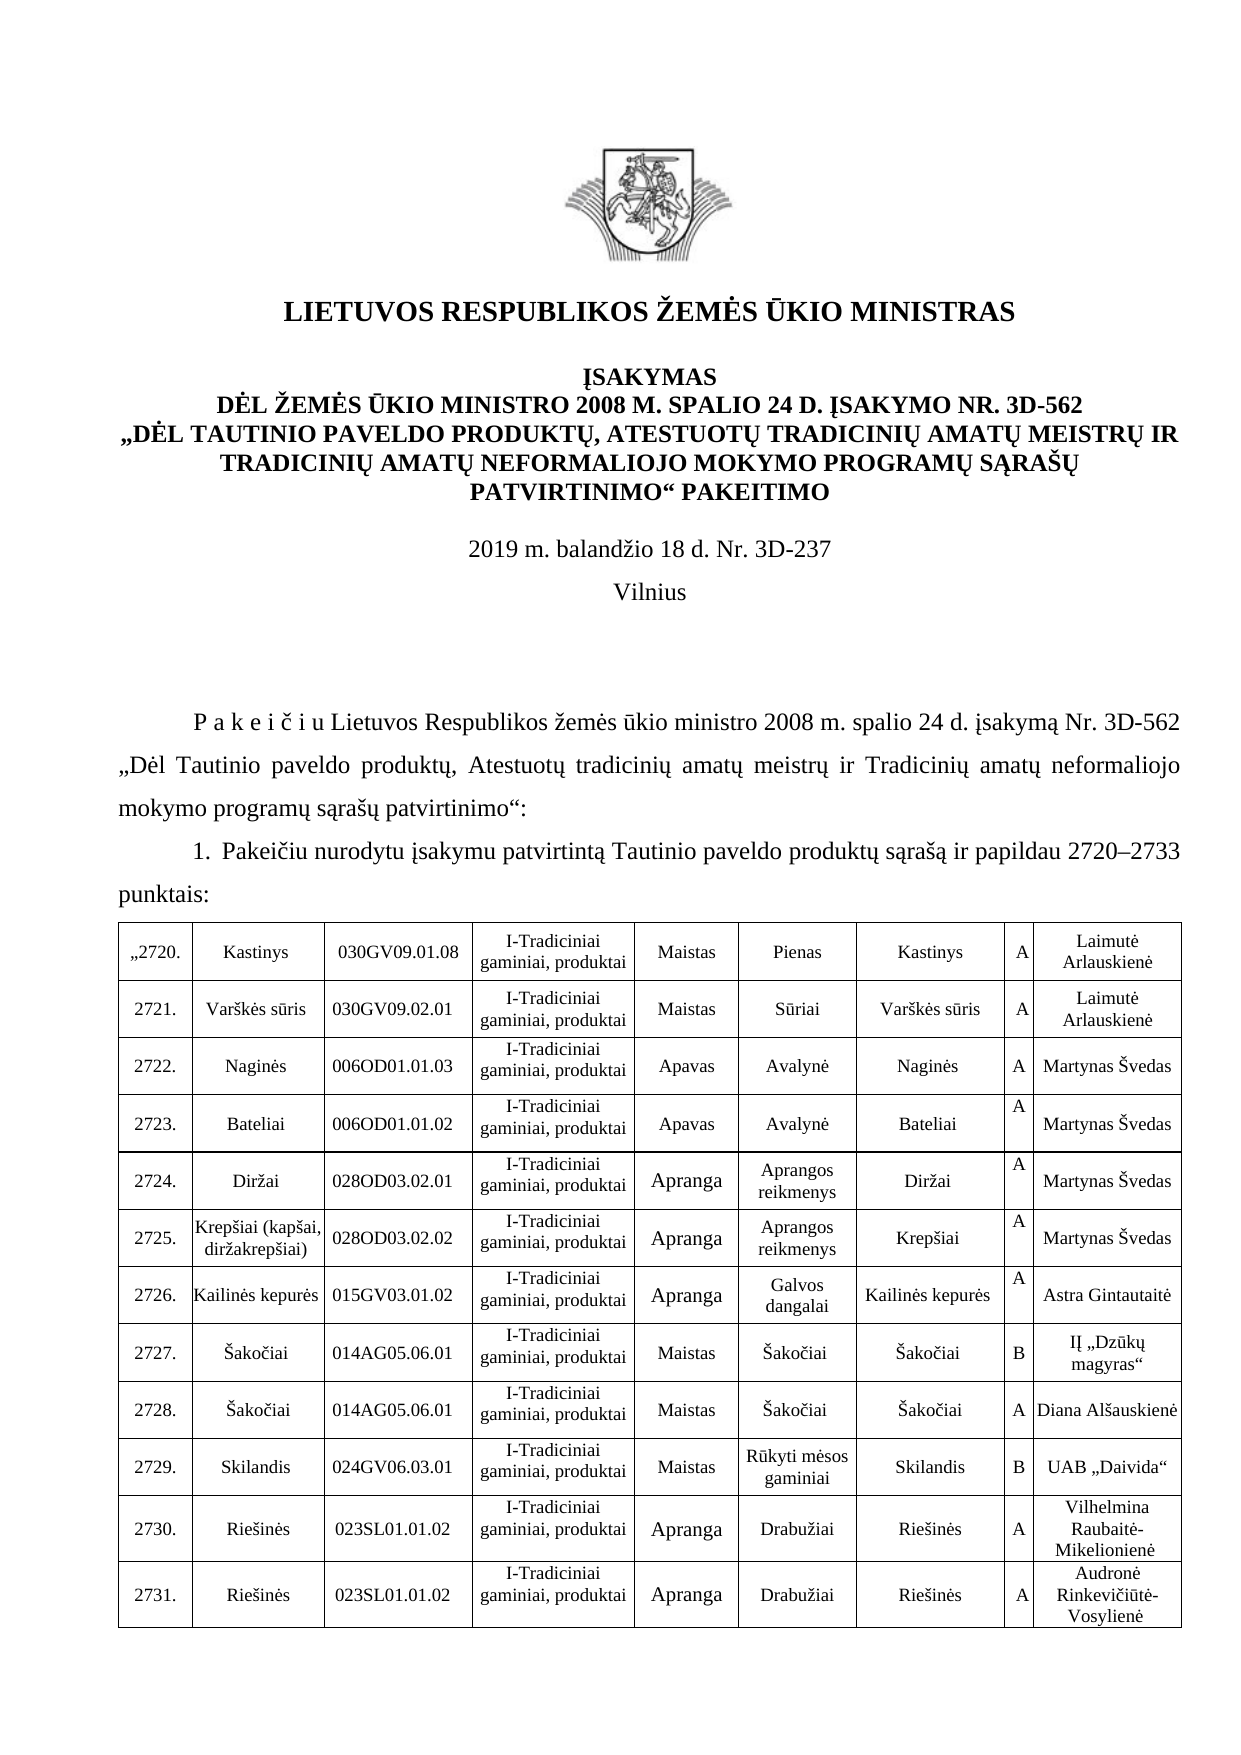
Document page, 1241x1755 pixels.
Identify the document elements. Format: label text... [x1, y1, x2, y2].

table_cell Aprangos reikmenys [739, 1210, 856, 1266]
table_cell 006OD01.01.02 [325, 1095, 472, 1151]
table_cell A [1005, 1496, 1033, 1561]
table_cell I-Tradiciniai gaminiai, produktai [473, 1382, 634, 1438]
table_cell 2730. [119, 1496, 192, 1561]
text ĮSAKYMAS [118, 362, 1181, 390]
table_cell Naginės [857, 1038, 1004, 1094]
table_cell 014AG05.06.01 [325, 1324, 472, 1381]
table_cell Martynas Švedas [1034, 1210, 1181, 1266]
table_cell 028OD03.02.01 [325, 1153, 472, 1209]
table_cell A [1005, 1153, 1033, 1209]
table_cell Apranga [635, 1562, 738, 1627]
table_cell Avalynė [739, 1038, 856, 1094]
table_cell I-Tradiciniai gaminiai, produktai [473, 1324, 634, 1381]
table_cell Laimutė Arlauskienė [1034, 981, 1181, 1037]
table_cell 2727. [119, 1324, 192, 1381]
table_cell Šakočiai [193, 1382, 324, 1438]
table_cell I-Tradiciniai gaminiai, produktai [473, 1210, 634, 1266]
table_cell I-Tradiciniai gaminiai, produktai [473, 1267, 634, 1323]
table_cell Šakočiai [857, 1324, 1004, 1381]
table_header „2720. [119, 923, 192, 979]
table_cell Martynas Švedas [1034, 1038, 1181, 1094]
table_cell A [1005, 1210, 1033, 1266]
table_cell Šakočiai [739, 1382, 856, 1438]
text P a k e i č i u Lietuvos Respublikos žemės ūkio ministro 2008 m. spalio 24 d. įsakymą Nr. 3D-562 „Dėl Tautinio paveldo produktų, Atestuotų tradicinių amatų meistrų ir Tradicinių amatų neformaliojo mokymo programų sąrašų patvirtinimo“: [118, 707, 1181, 822]
table_cell Kailinės kepurės [193, 1267, 324, 1323]
table_cell 023SL01.01.02 [325, 1496, 472, 1561]
table_cell 023SL01.01.02 [325, 1562, 472, 1627]
table_cell Skilandis [857, 1439, 1004, 1495]
table_cell Riešinės [857, 1562, 1004, 1627]
table_cell IĮ „Dzūkų magyras“ [1034, 1324, 1181, 1381]
table_header Laimutė Arlauskienė [1034, 923, 1181, 979]
text DĖL ŽEMĖS ŪKIO MINISTRO 2008 M. SPALIO 24 D. ĮSAKYMO NR. 3D-562 [118, 390, 1181, 419]
table_header Pienas [739, 923, 856, 979]
table_cell 006OD01.01.03 [325, 1038, 472, 1094]
table_cell Apranga [635, 1267, 738, 1323]
table_cell Aprangos reikmenys [739, 1153, 856, 1209]
table_cell Krepšiai (kapšai, diržakrepšiai) [193, 1210, 324, 1266]
table_cell Varškės sūris [193, 981, 324, 1037]
table_cell I-Tradiciniai gaminiai, produktai [473, 1562, 634, 1627]
table_cell A [1005, 981, 1033, 1037]
table_cell 030GV09.02.01 [325, 981, 472, 1037]
table_cell I-Tradiciniai gaminiai, produktai [473, 1038, 634, 1094]
table_cell Skilandis [193, 1439, 324, 1495]
table_cell Šakočiai [857, 1382, 1004, 1438]
text „DĖL TAUTINIO PAVELDO PRODUKTŲ, ATESTUOTŲ TRADICINIŲ AMATŲ MEISTRŲ IR TRADICINIŲ AMATŲ NEFORMALIOJO MOKYMO PROGRAMŲ SĄRAŠŲ PATVIRTINIMO“ PAKEITIMO [118, 419, 1181, 505]
table_cell Avalynė [739, 1095, 856, 1151]
table_cell B [1005, 1324, 1033, 1381]
table_cell A [1005, 1382, 1033, 1438]
table_cell I-Tradiciniai gaminiai, produktai [473, 1095, 634, 1151]
table_cell Diana Alšauskienė [1034, 1382, 1181, 1438]
table_cell A [1005, 1267, 1033, 1323]
text Vilnius [118, 577, 1181, 606]
table_cell Astra Gintautaitė [1034, 1267, 1181, 1323]
table_cell 2731. [119, 1562, 192, 1627]
table_cell Bateliai [193, 1095, 324, 1151]
table_cell Apranga [635, 1496, 738, 1561]
table_cell 2722. [119, 1038, 192, 1094]
table_cell Šakočiai [193, 1324, 324, 1381]
table_cell 2724. [119, 1153, 192, 1209]
table_cell Kailinės kepurės [857, 1267, 1004, 1323]
text 2019 m. balandžio 18 d. Nr. 3D-237 [118, 534, 1181, 563]
table_cell 2726. [119, 1267, 192, 1323]
table_cell A [1005, 1095, 1033, 1151]
table_cell Drabužiai [739, 1562, 856, 1627]
table_cell I-Tradiciniai gaminiai, produktai [473, 981, 634, 1037]
table_cell Galvos dangalai [739, 1267, 856, 1323]
table_cell Apavas [635, 1038, 738, 1094]
text 1. Pakeičiu nurodytu įsakymu patvirtintą Tautinio paveldo produktų sąrašą ir papildau 2720–2733 punktais: [118, 836, 1181, 908]
table_cell B [1005, 1439, 1033, 1495]
table_cell Diržai [857, 1153, 1004, 1209]
table_cell 024GV06.03.01 [325, 1439, 472, 1495]
table_cell I-Tradiciniai gaminiai, produktai [473, 1153, 634, 1209]
table_header 030GV09.01.08 [325, 923, 472, 979]
text LIETUVOS RESPUBLIKOS ŽEMĖS ŪKIO MINISTRAS [118, 294, 1181, 328]
table_header A [1005, 923, 1033, 979]
table_cell Drabužiai [739, 1496, 856, 1561]
table_cell Maistas [635, 981, 738, 1037]
table_cell Riešinės [857, 1496, 1004, 1561]
table_cell Krepšiai [857, 1210, 1004, 1266]
table_cell I-Tradiciniai gaminiai, produktai [473, 1439, 634, 1495]
table_cell 2721. [119, 981, 192, 1037]
table_cell Vilhelmina Raubaitė-Mikelionienė [1034, 1496, 1181, 1561]
table_header Kastinys [193, 923, 324, 979]
table_cell Apavas [635, 1095, 738, 1151]
table_cell Audronė Rinkevičiūtė-Vosylienė [1034, 1562, 1181, 1627]
table_cell Maistas [635, 1324, 738, 1381]
table_cell A [1005, 1038, 1033, 1094]
table_cell Diržai [193, 1153, 324, 1209]
table_cell Martynas Švedas [1034, 1153, 1181, 1209]
table_cell Rūkyti mėsos gaminiai [739, 1439, 856, 1495]
table_header Maistas [635, 923, 738, 979]
table_cell Sūriai [739, 981, 856, 1037]
table_cell Riešinės [193, 1496, 324, 1561]
table_cell 2723. [119, 1095, 192, 1151]
table_cell 2725. [119, 1210, 192, 1266]
table_cell UAB „Daivida“ [1034, 1439, 1181, 1495]
table_cell Maistas [635, 1382, 738, 1438]
table_cell Maistas [635, 1439, 738, 1495]
table_cell 2729. [119, 1439, 192, 1495]
table_cell 014AG05.06.01 [325, 1382, 472, 1438]
table_cell 015GV03.01.02 [325, 1267, 472, 1323]
table_cell I-Tradiciniai gaminiai, produktai [473, 1496, 634, 1561]
table_header Kastinys [857, 923, 1004, 979]
table_cell Šakočiai [739, 1324, 856, 1381]
table_header I-Tradiciniai gaminiai, produktai [473, 923, 634, 979]
table_cell Apranga [635, 1153, 738, 1209]
table_cell Bateliai [857, 1095, 1004, 1151]
table_cell Martynas Švedas [1034, 1095, 1181, 1151]
table_cell A [1005, 1562, 1033, 1627]
table_cell 028OD03.02.02 [325, 1210, 472, 1266]
table_cell Apranga [635, 1210, 738, 1266]
table_cell Varškės sūris [857, 981, 1004, 1037]
table_cell Riešinės [193, 1562, 324, 1627]
table_cell Naginės [193, 1038, 324, 1094]
table_cell 2728. [119, 1382, 192, 1438]
